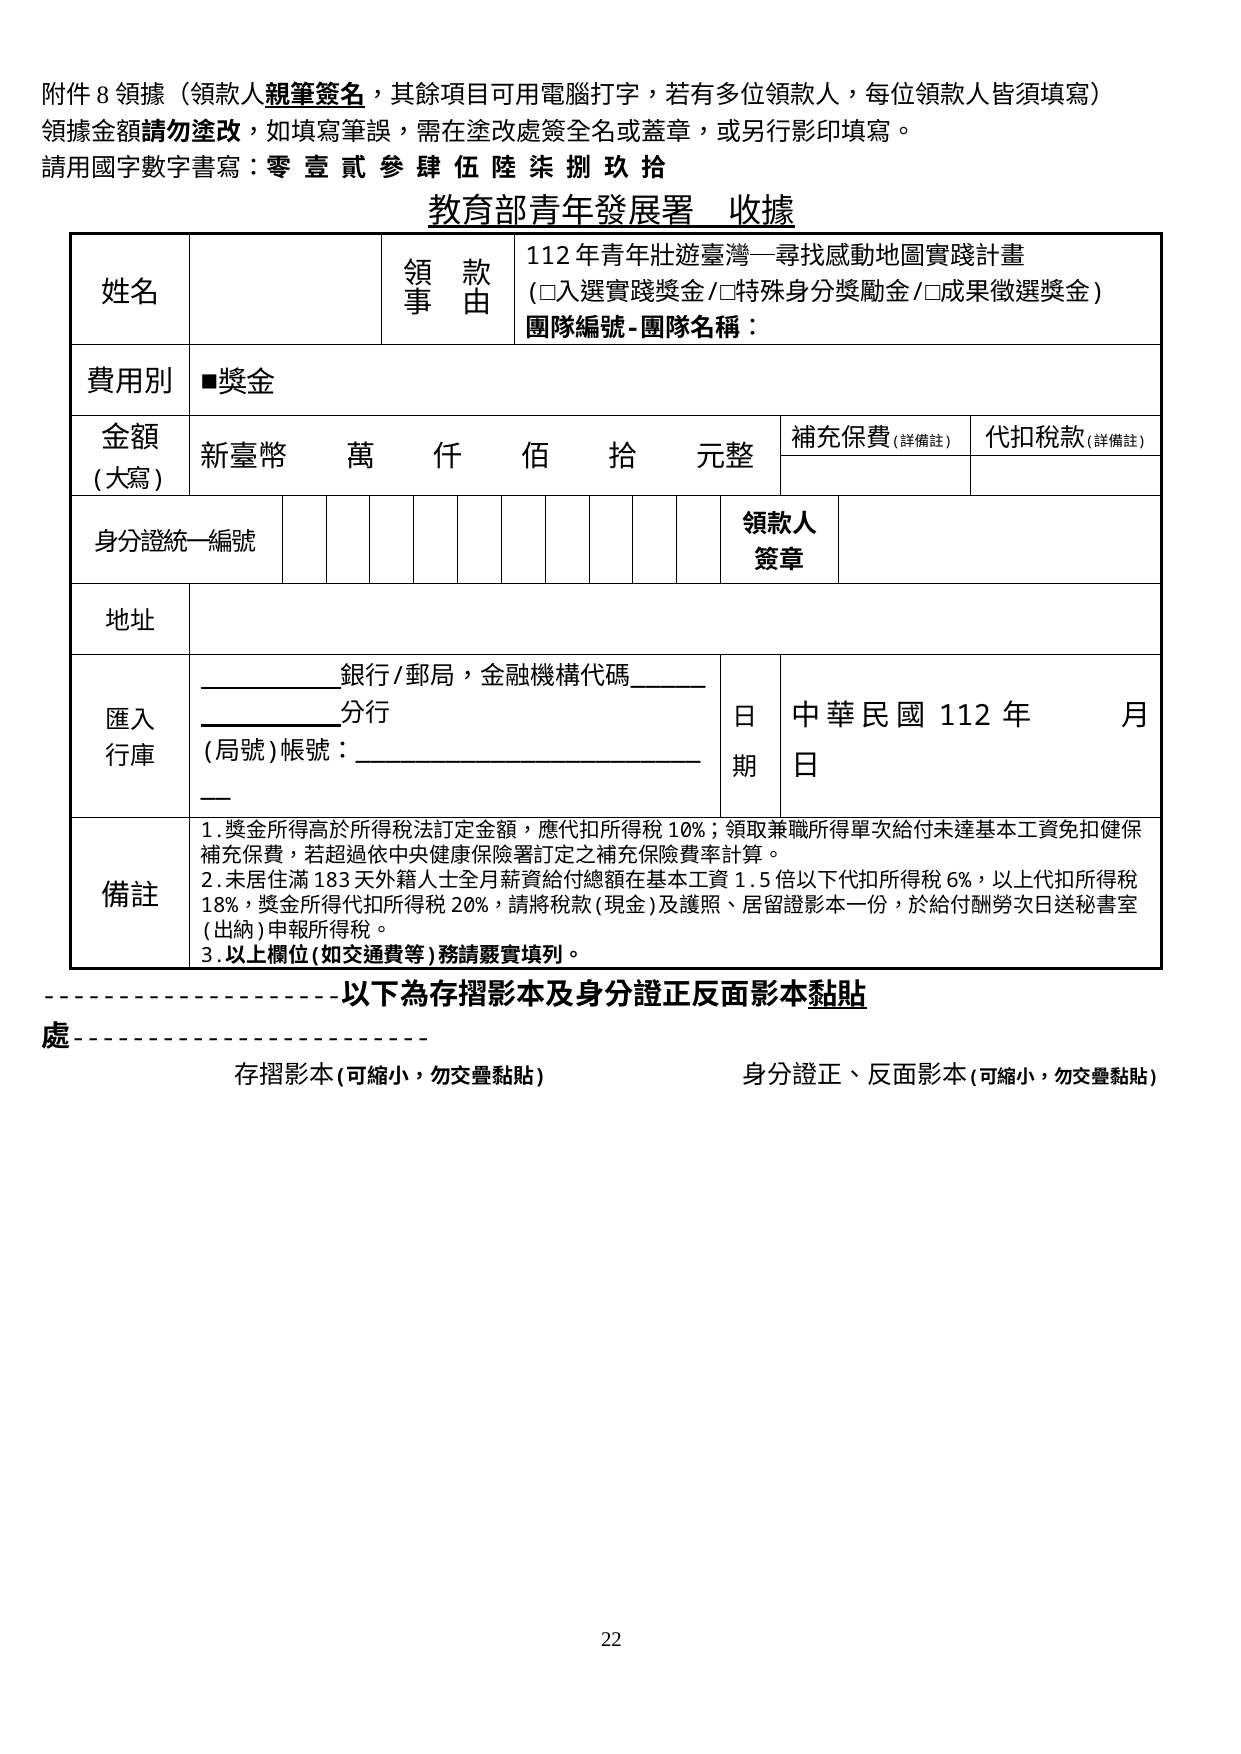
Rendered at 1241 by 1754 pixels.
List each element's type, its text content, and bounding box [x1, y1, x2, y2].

table_cell [370, 496, 413, 583]
table_header 姓名 [72, 235, 189, 344]
table_header 112年青年壯遊臺灣─尋找感動地圖實踐計畫 (□入選實踐獎金/□特殊身分獎勵金/□成果徵選獎金) 團隊編號-團隊名稱： [515, 235, 1160, 344]
text --------------------以下為存摺影本及身分證正反面影本黏貼處------------------------ [41, 970, 1181, 1055]
table_cell ■獎金 [190, 345, 1160, 415]
table_cell [458, 496, 501, 583]
table_cell [502, 496, 545, 583]
text 附件8 領據（領款人親筆簽名，其餘項目可用電腦打字，若有多位領款人，每位領款人皆須填寫） [41, 75, 1181, 111]
table_cell 補充保費(詳備註) [781, 416, 970, 455]
table_cell 銀行/郵局，金融機構代碼_____ 分行 (局號)帳號：_________________________ [190, 655, 720, 817]
table_cell [546, 496, 589, 583]
table_cell [283, 496, 326, 583]
text 教育部青年發展署 收據 [41, 184, 1181, 232]
table_cell 備註 [72, 818, 189, 967]
table_header 領 款 事 由 [382, 235, 514, 344]
table_cell 領款人 簽章 [721, 496, 838, 583]
table_header 身分證正、反面影本(可縮小，勿交疊黏貼) [730, 1055, 1172, 1091]
table_cell 新臺幣 萬 仟 佰 拾 元整 [190, 416, 780, 495]
table_cell [781, 456, 970, 495]
text 請用國字數字書寫：零 壹 貳 參 肆 伍 陸 柒 捌 玖 拾 [41, 147, 1181, 184]
table_cell [633, 496, 676, 583]
table_cell 地址 [72, 584, 189, 654]
table_cell 匯入 行庫 [72, 655, 189, 817]
table_cell [327, 496, 369, 583]
table_cell 代扣稅款(詳備註) [971, 416, 1160, 455]
table_cell [677, 496, 720, 583]
table_header [190, 235, 381, 344]
table_cell 金額 (大寫) [72, 416, 189, 495]
table_cell [971, 456, 1160, 495]
table_cell [190, 584, 1160, 654]
table_cell [590, 496, 632, 583]
table_cell 中華民國112年 月 日 [781, 655, 1160, 817]
table_cell [839, 496, 1160, 583]
table_cell 費用別 [72, 345, 189, 415]
table_cell 1.獎金所得高於所得稅法訂定金額，應代扣所得稅10%；領取兼職所得單次給付未達基本工資免扣健保補充保費，若超過依中央健康保險署訂定之補充保險費率計算。 2.未居住滿183天外籍人士全月薪資給付總額在基本工資1.5倍以下代扣所得稅6%，以上代扣所得稅18%，獎金所得代扣所得税20%，請將稅款(現金)及護照、居留證影本一份，於給付酬勞次日送秘書室(出納)申報所得稅。 3.以上欄位(如交通費等)務請覈實填列。 [190, 818, 1160, 967]
table_cell [414, 496, 457, 583]
table_cell 身分證統一編號 [72, 496, 282, 583]
table_cell 日 期 [721, 655, 780, 817]
table_header 存摺影本(可縮小，勿交疊黏貼) [51, 1055, 729, 1091]
text 領據金額請勿塗改，如填寫筆誤，需在塗改處簽全名或蓋章，或另行影印填寫。 [41, 111, 1181, 147]
